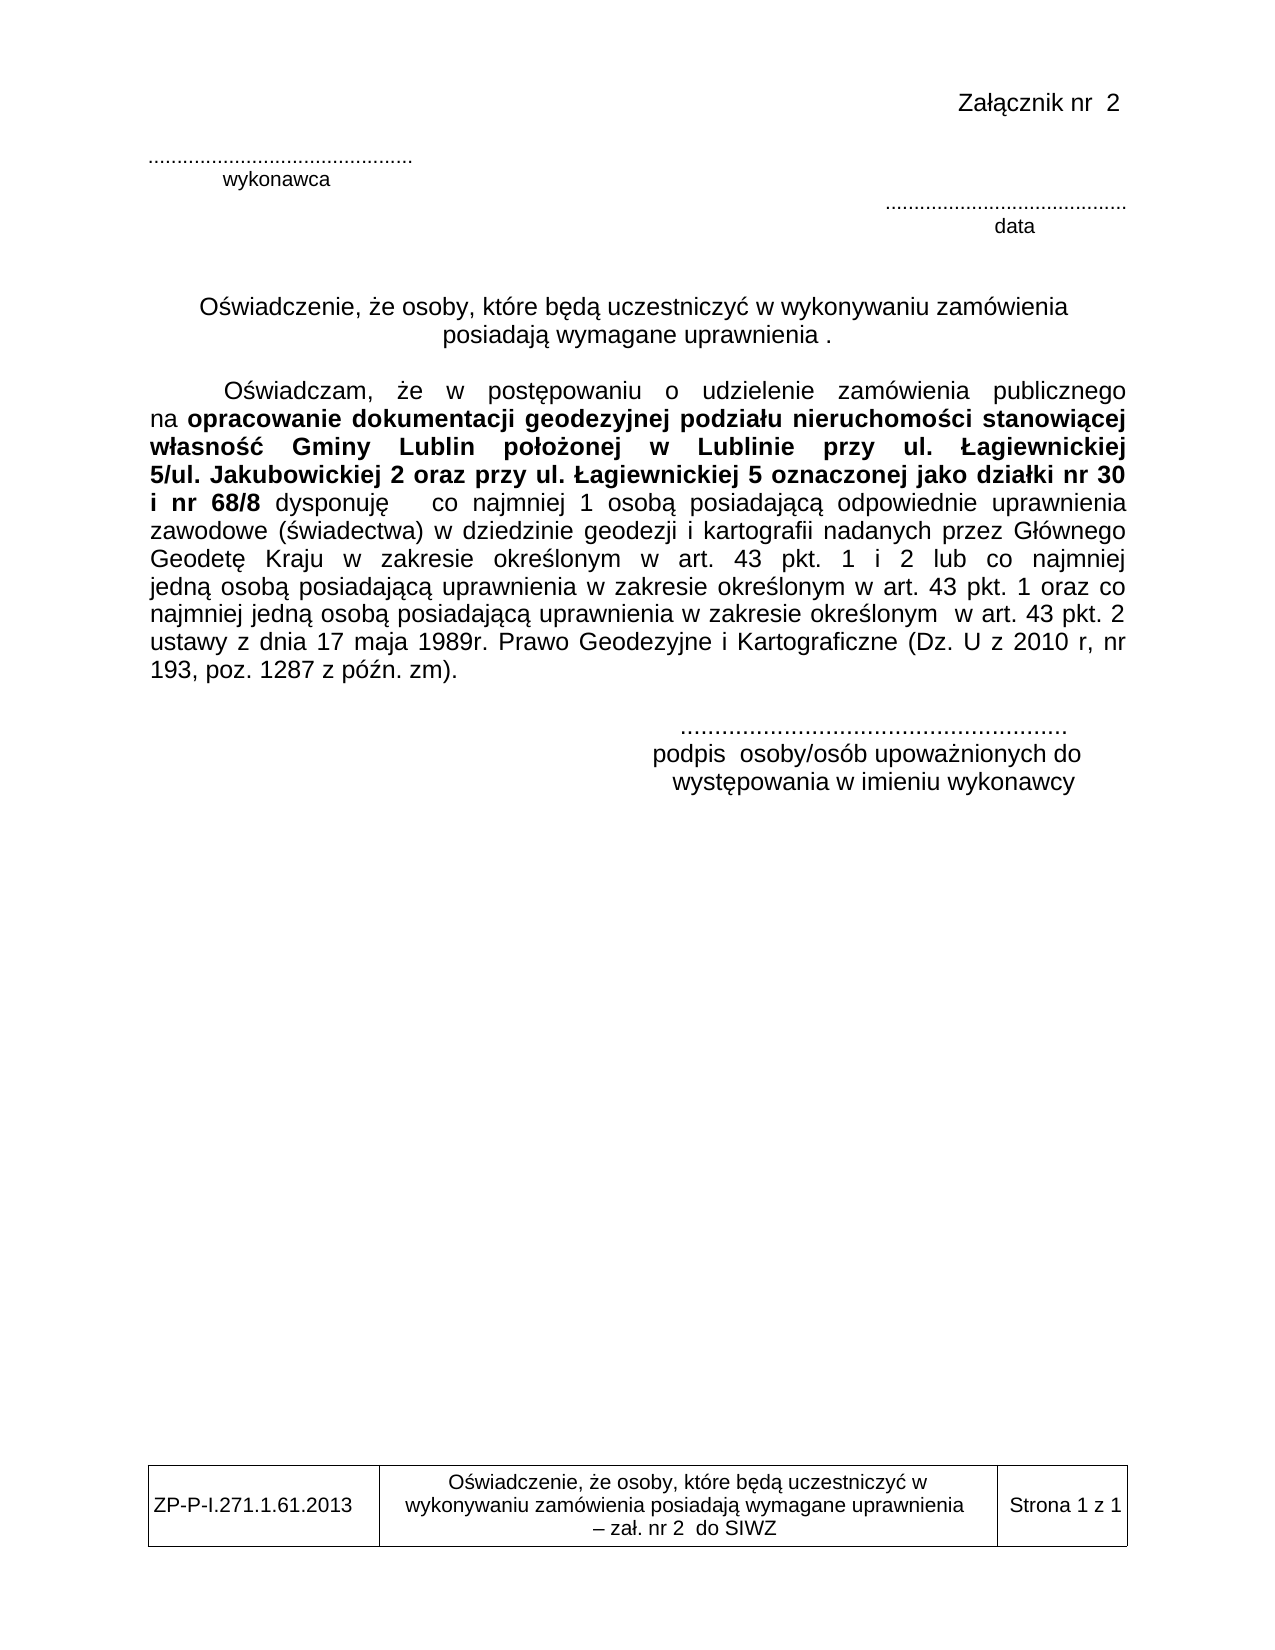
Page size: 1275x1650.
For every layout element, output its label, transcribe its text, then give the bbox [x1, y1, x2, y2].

text występowania w imieniu wykonawcy [620, 768, 1127, 796]
subtitle Załącznik nr 2 [148, 89, 1127, 117]
text .............................................. [148, 144, 1127, 168]
text Oświadczenie, że osoby, które będą uczestniczyć w wykonywaniu zamówienia [148, 293, 1127, 321]
text posiadają wymagane uprawnienia . [148, 321, 1127, 349]
text Oświadczam, że w postępowaniu o udzielenie zamówienia publicznego na opracowanie dokumentacji geodezyjnej podziału nieruchomości stanowiącej własność Gminy Lublin położonej w Lublinie przy ul. Łagiewnickiej 5/ul. Jakubowickiej 2 oraz przy ul. Łagiewnickiej 5 oznaczonej jako działki nr 30 i nr 68/8 dysponuję co najmniej 1 osobą posiadającą odpowiednie uprawnienia zawodowe (świadectwa) w dziedzinie geodezji i kartografii nadanych przez Głównego Geodetę Kraju w zakresie określonym w art. 43 pkt. 1 i 2 lub co najmniej jedną osobą posiadającą uprawnienia w zakresie określonym w art. 43 pkt. 1 oraz co najmniej jedną osobą posiadającą uprawnienia w zakresie określonym w art. 43 pkt. 2 ustawy z dnia 17 maja 1989r. Prawo Geodezyjne i Kartograficzne (Dz. U z 2010 r, nr 193, poz. 1287 z późn. zm). [150, 377, 1127, 684]
text podpis osoby/osób upoważnionych do [620, 740, 1127, 768]
text data [148, 214, 1127, 237]
text .......................................... [148, 191, 1127, 214]
text ........................................................ [620, 712, 1127, 740]
text wykonawca [148, 168, 1127, 191]
